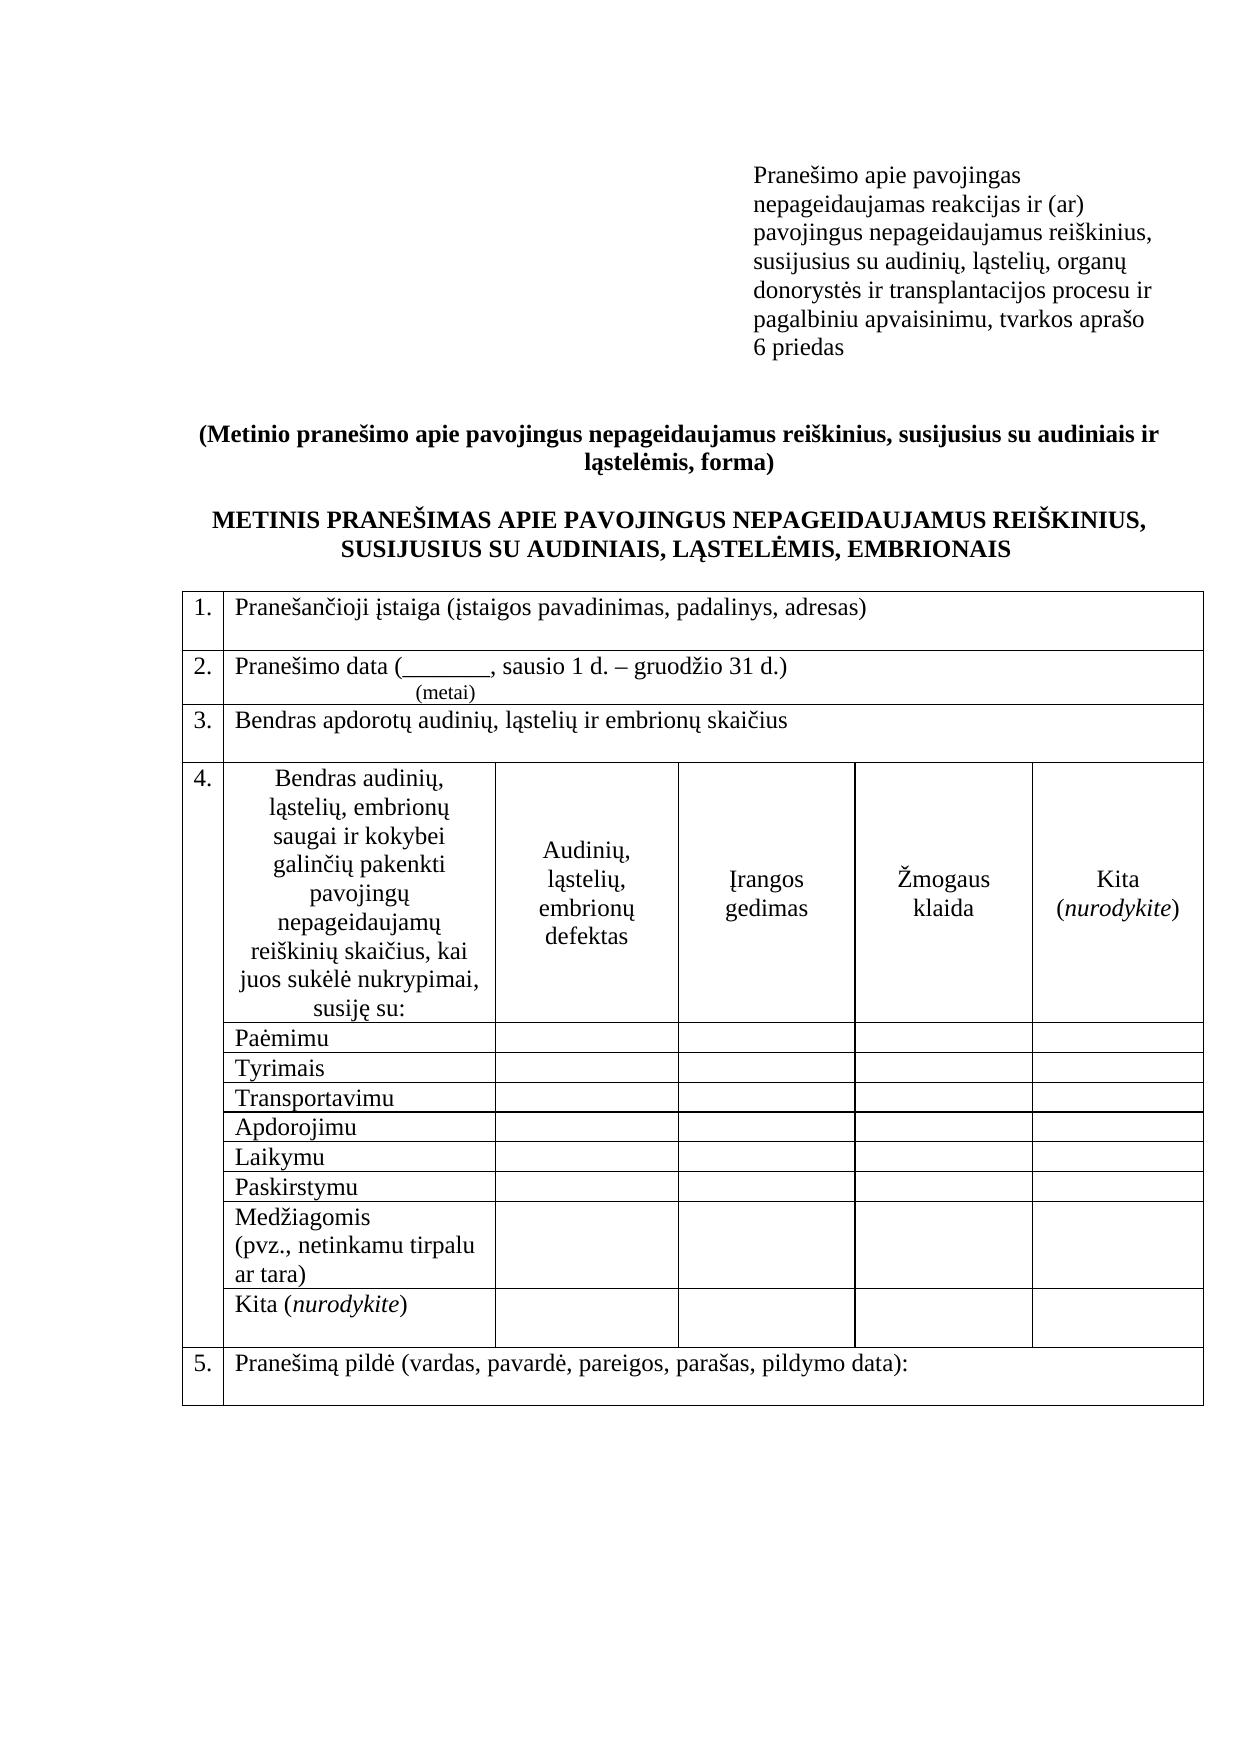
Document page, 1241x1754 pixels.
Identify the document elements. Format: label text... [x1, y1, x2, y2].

text 6 priedas [753, 332, 1181, 361]
table_cell Pranešimą pildė (vardas, pavardė, pareigos, parašas, pildymo data): [224, 1348, 1203, 1405]
table_cell [679, 1023, 854, 1052]
table_cell [856, 1113, 1032, 1141]
table_cell [679, 1083, 854, 1111]
table_cell [496, 1023, 678, 1052]
table_cell Paėmimu [224, 1023, 495, 1052]
table_cell [1033, 1142, 1203, 1171]
text METINIS PRANEŠIMAS APIE PAVOJINGUS NEPAGEIDAUJAMUS REIŠKINIUS, SUSIJUSIUS SU AUDINIAIS, LĄSTELĖMIS, EMBRIONAIS [177, 505, 1181, 562]
table_header Pranešančioji įstaiga (įstaigos pavadinimas, padalinys, adresas) [224, 592, 1203, 650]
table_cell Žmogaus klaida [856, 763, 1032, 1022]
table_cell [1033, 1113, 1203, 1141]
table_cell [1033, 1289, 1203, 1347]
table_cell [1033, 1172, 1203, 1201]
table_cell 2. [183, 651, 223, 704]
text (Metinio pranešimo apie pavojingus nepageidaujamus reiškinius, susijusius su audiniais ir ląstelėmis, forma) [177, 419, 1181, 476]
table_cell Audinių, ląstelių, embrionų defektas [496, 763, 678, 1022]
table_cell [856, 1289, 1032, 1347]
table_cell [496, 1053, 678, 1082]
table_cell [496, 1172, 678, 1201]
table_cell [496, 1202, 678, 1288]
table_header 1. [183, 592, 223, 650]
table_cell 4. [183, 763, 223, 1347]
table_cell Laikymu [224, 1142, 495, 1171]
table_cell [856, 1142, 1032, 1171]
table_cell 5. [183, 1348, 223, 1405]
table_cell [679, 1053, 854, 1082]
table_cell [1033, 1202, 1203, 1288]
table_cell Bendras audinių, ląstelių, embrionų saugai ir kokybei galinčių pakenkti pavojingų nepageidaujamų reiškinių skaičius, kai juos sukėlė nukrypimai, susiję su: [224, 763, 495, 1022]
table_cell Kita (nurodykite) [1033, 763, 1203, 1022]
table_cell [679, 1113, 854, 1141]
table_cell Pranešimo data (_______, sausio 1 d. – gruodžio 31 d.) (metai) [224, 651, 1203, 704]
table_cell [856, 1053, 1032, 1082]
table_cell [856, 1083, 1032, 1111]
table_cell [496, 1289, 678, 1347]
table_cell Apdorojimu [224, 1113, 495, 1141]
table_cell [679, 1289, 854, 1347]
table_cell [856, 1023, 1032, 1052]
table_cell Paskirstymu [224, 1172, 495, 1201]
text Pranešimo apie pavojingas nepageidaujamas reakcijas ir (ar) pavojingus nepageidaujamus reiškinius, susijusius su audinių, ląstelių, organų donorystės ir transplantacijos procesu ir pagalbiniu apvaisinimu, tvarkos aprašo [753, 160, 1181, 332]
table_cell Įrangos gedimas [679, 763, 854, 1022]
table_cell [679, 1142, 854, 1171]
table_cell Medžiagomis (pvz., netinkamu tirpalu ar tara) [224, 1202, 495, 1288]
table_cell Tyrimais [224, 1053, 495, 1082]
table_cell [1033, 1083, 1203, 1111]
table_cell [496, 1083, 678, 1111]
table_cell [856, 1202, 1032, 1288]
table_cell 3. [183, 705, 223, 762]
table_cell Transportavimu [224, 1083, 495, 1111]
table_cell [679, 1172, 854, 1201]
table_cell [679, 1202, 854, 1288]
table_cell Bendras apdorotų audinių, ląstelių ir embrionų skaičius [224, 705, 1203, 762]
table_cell [496, 1113, 678, 1141]
table_cell [1033, 1053, 1203, 1082]
table_cell Kita (nurodykite) [224, 1289, 495, 1347]
table_cell [856, 1172, 1032, 1201]
table_cell [496, 1142, 678, 1171]
table_cell [1033, 1023, 1203, 1052]
